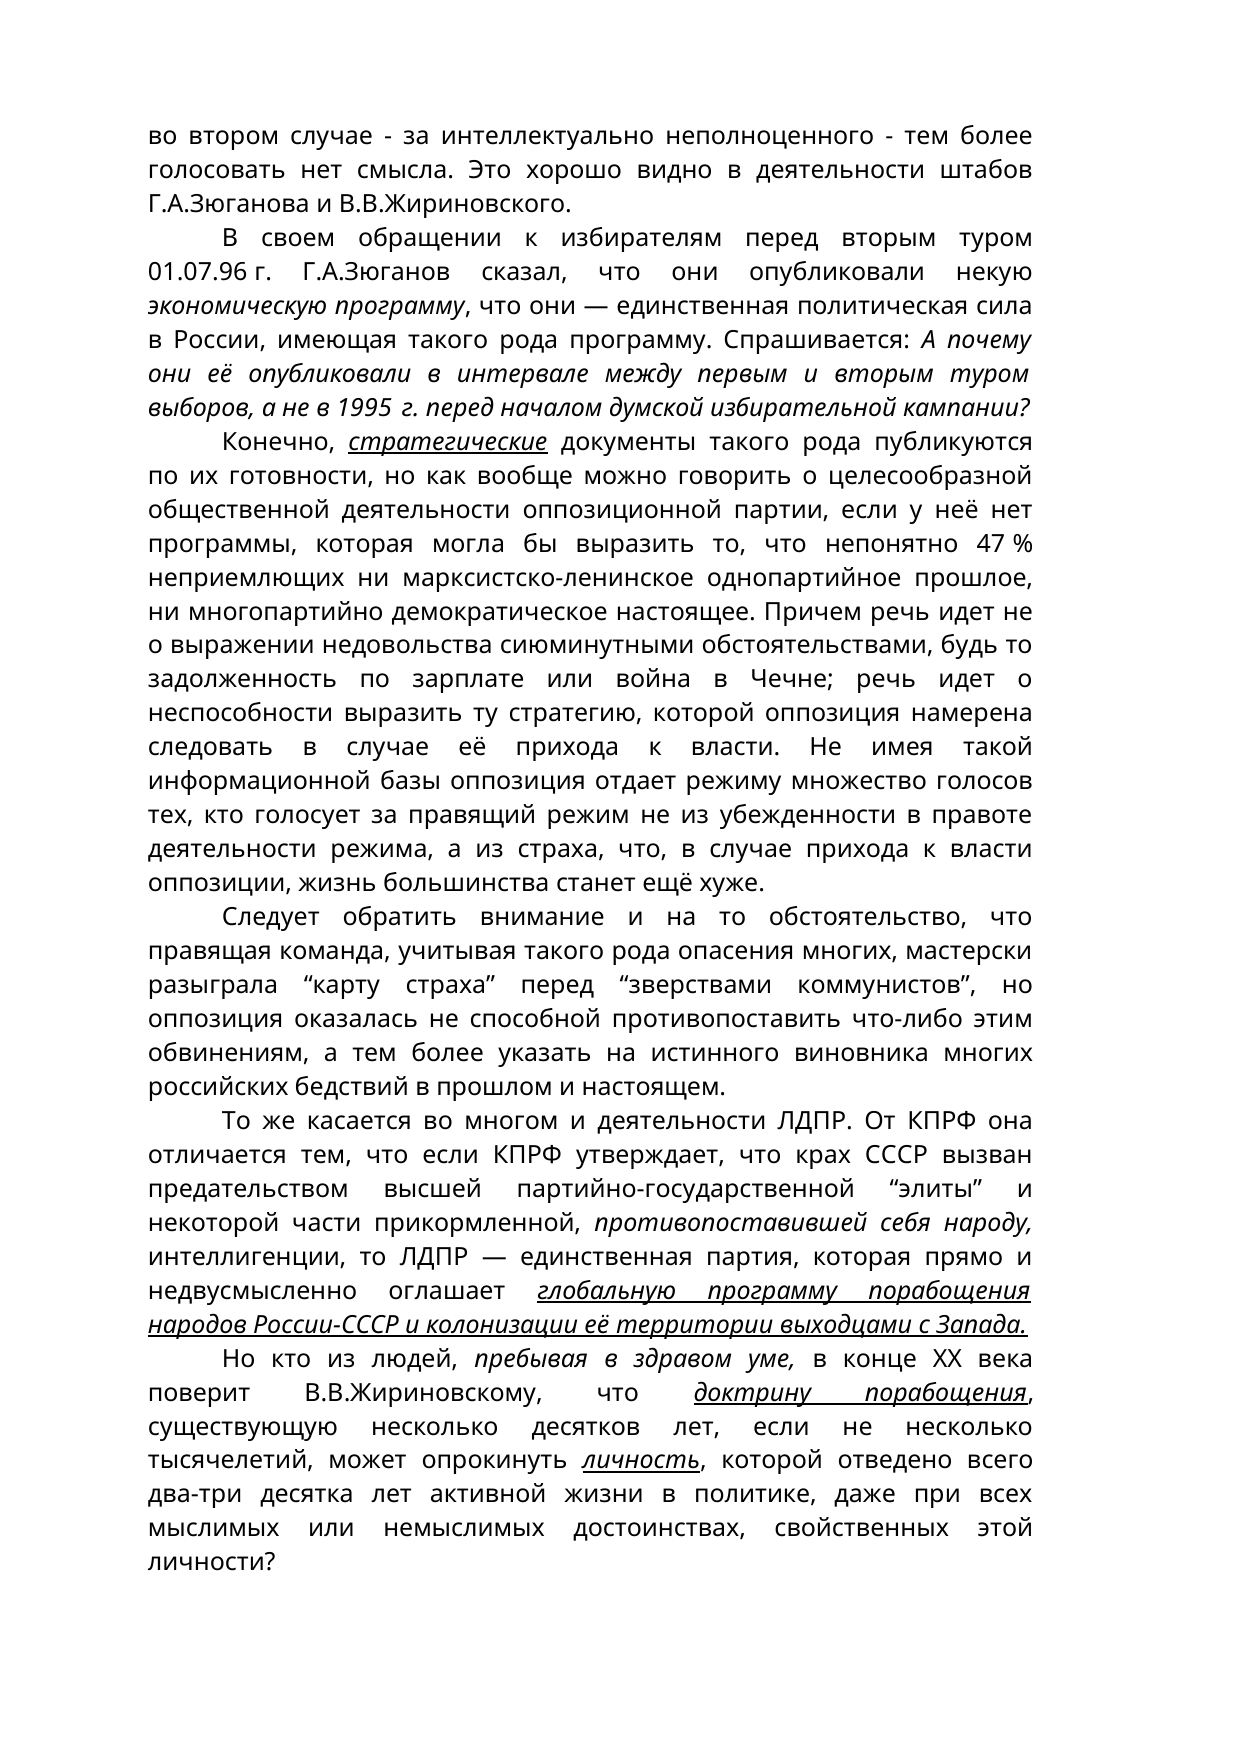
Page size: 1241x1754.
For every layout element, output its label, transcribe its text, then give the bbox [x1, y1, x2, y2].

text В своем обращении к избирателям перед вторым туром 01.07.96 г. Г.А.Зюганов сказал, что они опубликовали некую экономическую программу, что они — единственная политическая сила в России, имеющая такого рода программу. Спрашивается: А почему они её опубликовали в интервале между первым и вторым туром выборов, а не в 1995 г. перед началом думской избирательной кампании? [148, 220, 1033, 424]
text Но кто из людей, пребывая в здравом уме, в конце ХХ века поверит В.В.Жириновскому, что доктрину порабощения, существующую несколько десятков лет, если не несколько тысячелетий, может опрокинуть личность, которой отведено всего два-три десятка лет активной жизни в политике, даже при всех мыслимых или немыслимых достоинствах, свойственных этой личности? [148, 1341, 1033, 1578]
text во втором случае - за интеллектуально неполноценного - тем более голосовать нет смысла. Это хорошо видно в деятельности штабов Г.А.Зюганова и В.В.Жириновского. [148, 118, 1033, 220]
text Конечно, стратегические документы такого рода публикуются по их готовности, но как вообще можно говорить о целесообразной общественной деятельности оппозиционной партии, если у неё нет программы, которая могла бы выразить то, что непонятно 47 % неприемлющих ни марксистско-ленинское однопартийное прошлое, ни многопартийно демократическое настоящее. Причем речь идет не о выражении недовольства сиюминутными обстоятельствами, будь то задолженность по зарплате или война в Чечне; речь идет о неспособности выразить ту стратегию, которой оппозиция намерена следовать в случае её прихода к власти. Не имея такой информационной базы оппозиция отдает режиму множество голосов тех, кто голосует за правящий режим не из убежденности в правоте деятельности режима, а из страха, что, в случае прихода к власти оппозиции, жизнь большинства станет ещё хуже. [148, 424, 1033, 899]
text То же касается во многом и деятельности ЛДПР. От КПРФ она отличается тем, что если КПРФ утверждает, что крах СССР вызван предательством высшей партийно-государственной “элиты” и некоторой части прикормленной, противопоставившей себя народу, интеллигенции, то ЛДПР — единственная партия, которая прямо и недвусмысленно оглашает глобальную программу порабощения народов России-СССР и колонизации её территории выходцами с Запада. [148, 1103, 1033, 1341]
text Следует обратить внимание и на то обстоятельство, что правящая команда, учитывая такого рода опасения многих, мастерски разыграла “карту страха” перед “зверствами коммунистов”, но оппозиция оказалась не способной противопоставить что-либо этим обвинениям, а тем более указать на истинного виновника многих российских бедствий в прошлом и настоящем. [148, 899, 1033, 1103]
